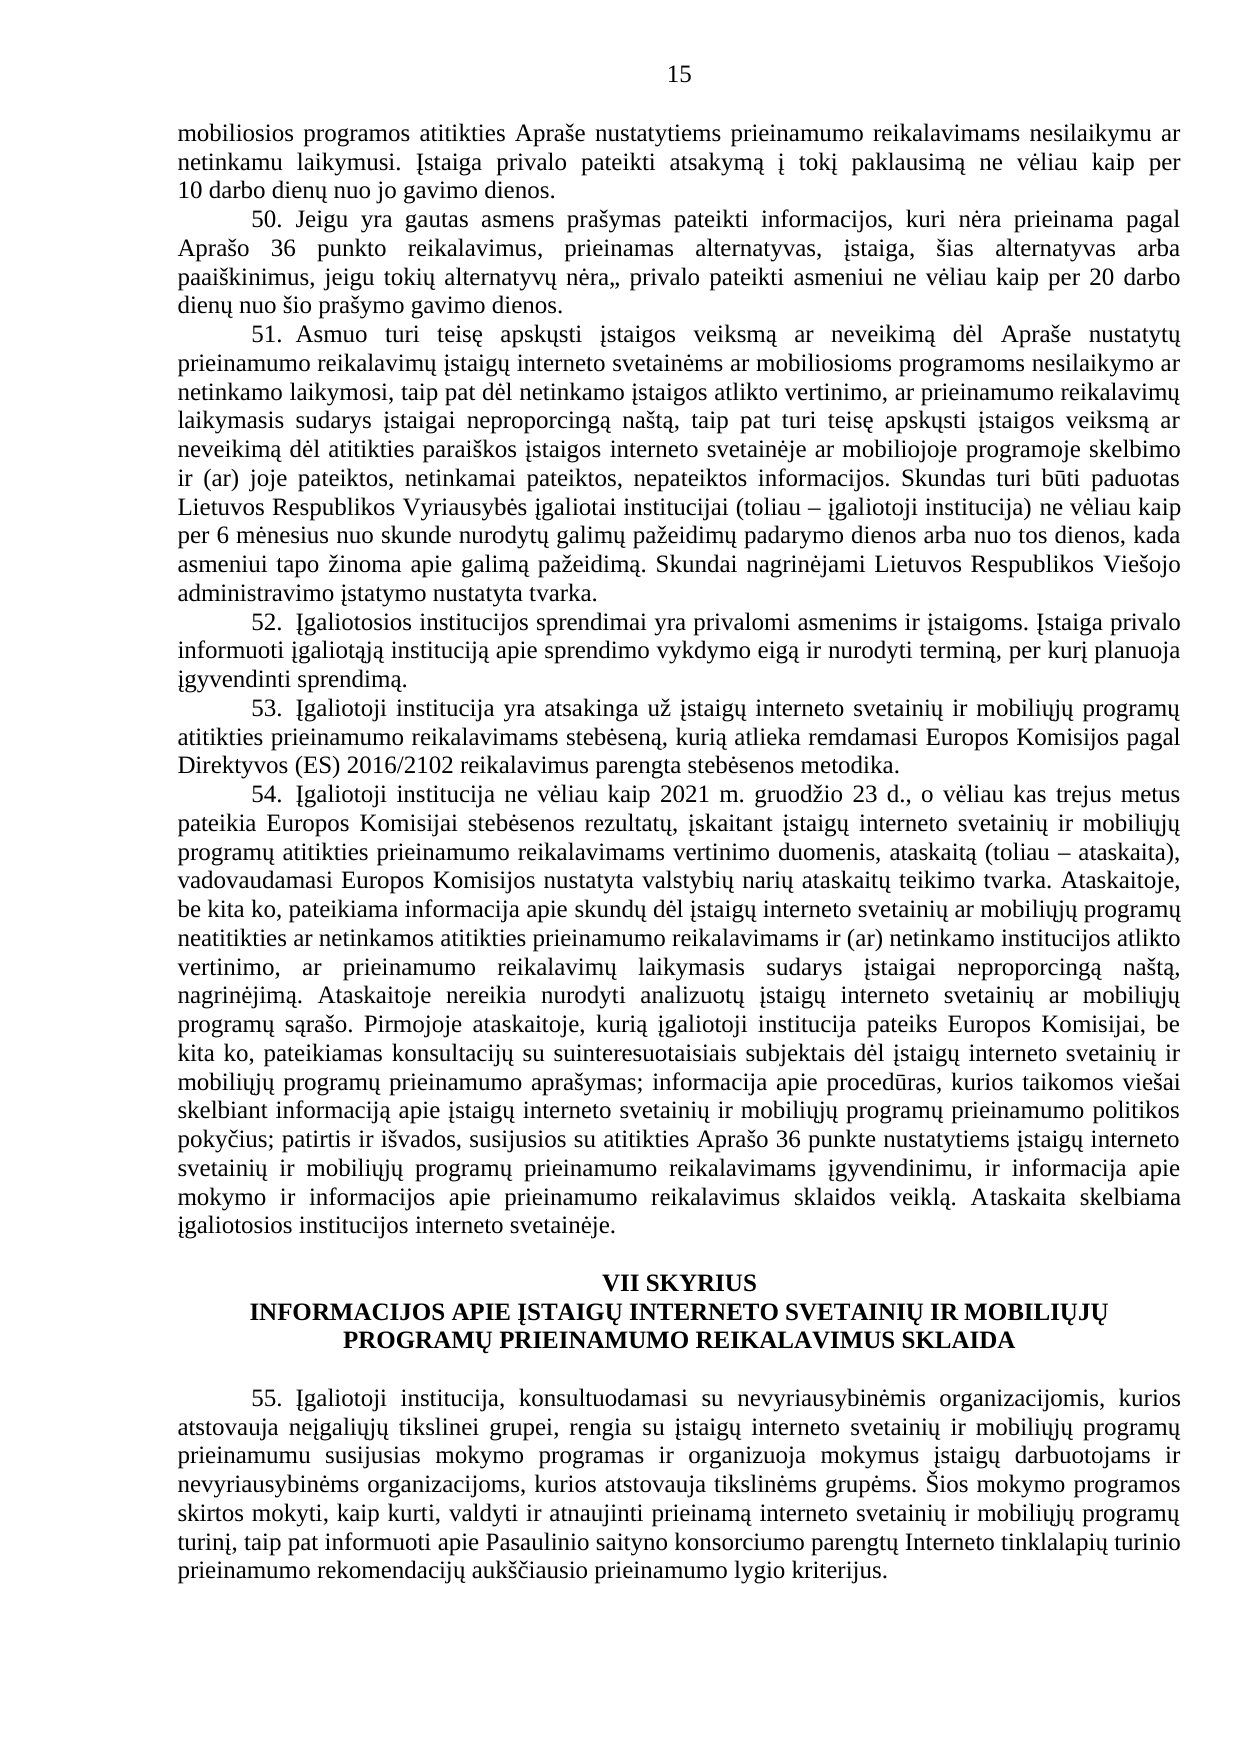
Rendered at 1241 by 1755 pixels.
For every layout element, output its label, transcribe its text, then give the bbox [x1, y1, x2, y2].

text 50. Jeigu yra gautas asmens prašymas pateikti informacijos, kuri nėra prieinama pagal Aprašo 36 punkto reikalavimus, prieinamas alternatyvas, įstaiga, šias alternatyvas arba paaiškinimus, jeigu tokių alternatyvų nėra„ privalo pateikti asmeniui ne vėliau kaip per 20 darbo dienų nuo šio prašymo gavimo dienos. [177, 204, 1181, 319]
text 51. Asmuo turi teisę apskųsti įstaigos veiksmą ar neveikimą dėl Apraše nustatytų prieinamumo reikalavimų įstaigų interneto svetainėms ar mobiliosioms programoms nesilaikymo ar netinkamo laikymosi, taip pat dėl netinkamo įstaigos atlikto vertinimo, ar prieinamumo reikalavimų laikymasis sudarys įstaigai neproporcingą naštą, taip pat turi teisę apskųsti įstaigos veiksmą ar neveikimą dėl atitikties paraiškos įstaigos interneto svetainėje ar mobiliojoje programoje skelbimo ir (ar) joje pateiktos, netinkamai pateiktos, nepateiktos informacijos. Skundas turi būti paduotas Lietuvos Respublikos Vyriausybės įgaliotai institucijai (toliau – įgaliotoji institucija) ne vėliau kaip per 6 mėnesius nuo skunde nurodytų galimų pažeidimų padarymo dienos arba nuo tos dienos, kada asmeniui tapo žinoma apie galimą pažeidimą. Skundai nagrinėjami Lietuvos Respublikos Viešojo administravimo įstatymo nustatyta tvarka. [177, 319, 1181, 607]
text 52. Įgaliotosios institucijos sprendimai yra privalomi asmenims ir įstaigoms. Įstaiga privalo informuoti įgaliotąją instituciją apie sprendimo vykdymo eigą ir nurodyti terminą, per kurį planuoja įgyvendinti sprendimą. [177, 607, 1181, 693]
text 55. Įgaliotoji institucija, konsultuodamasi su nevyriausybinėmis organizacijomis, kurios atstovauja neįgaliųjų tikslinei grupei, rengia su įstaigų interneto svetainių ir mobiliųjų programų prieinamumu susijusias mokymo programas ir organizuoja mokymus įstaigų darbuotojams ir nevyriausybinėms organizacijoms, kurios atstovauja tikslinėms grupėms. Šios mokymo programos skirtos mokyti, kaip kurti, valdyti ir atnaujinti prieinamą interneto svetainių ir mobiliųjų programų turinį, taip pat informuoti apie Pasaulinio saityno konsorciumo parengtų Interneto tinklalapių turinio prieinamumo rekomendacijų aukščiausio prieinamumo lygio kriterijus. [177, 1383, 1181, 1584]
text 54. Įgaliotoji institucija ne vėliau kaip 2021 m. gruodžio 23 d., o vėliau kas trejus metus pateikia Europos Komisijai stebėsenos rezultatų, įskaitant įstaigų interneto svetainių ir mobiliųjų programų atitikties prieinamumo reikalavimams vertinimo duomenis, ataskaitą (toliau – ataskaita), vadovaudamasi Europos Komisijos nustatyta valstybių narių ataskaitų teikimo tvarka. Ataskaitoje, be kita ko, pateikiama informacija apie skundų dėl įstaigų interneto svetainių ar mobiliųjų programų neatitikties ar netinkamos atitikties prieinamumo reikalavimams ir (ar) netinkamo institucijos atlikto vertinimo, ar prieinamumo reikalavimų laikymasis sudarys įstaigai neproporcingą naštą, nagrinėjimą. Ataskaitoje nereikia nurodyti analizuotų įstaigų interneto svetainių ar mobiliųjų programų sąrašo. Pirmojoje ataskaitoje, kurią įgaliotoji institucija pateiks Europos Komisijai, be kita ko, pateikiamas konsultacijų su suinteresuotaisiais subjektais dėl įstaigų interneto svetainių ir mobiliųjų programų prieinamumo aprašymas; informacija apie procedūras, kurios taikomos viešai skelbiant informaciją apie įstaigų interneto svetainių ir mobiliųjų programų prieinamumo politikos pokyčius; patirtis ir išvados, susijusios su atitikties Aprašo 36 punkte nustatytiems įstaigų interneto svetainių ir mobiliųjų programų prieinamumo reikalavimams įgyvendinimu, ir informacija apie mokymo ir informacijos apie prieinamumo reikalavimus sklaidos veiklą. Ataskaita skelbiama įgaliotosios institucijos interneto svetainėje. [177, 779, 1181, 1239]
text mobiliosios programos atitikties Apraše nustatytiems prieinamumo reikalavimams nesilaikymu ar netinkamu laikymusi. Įstaiga privalo pateikti atsakymą į tokį paklausimą ne vėliau kaip per 10 darbo dienų nuo jo gavimo dienos. [177, 118, 1181, 204]
text 53. Įgaliotoji institucija yra atsakinga už įstaigų interneto svetainių ir mobiliųjų programų atitikties prieinamumo reikalavimams stebėseną, kurią atlieka remdamasi Europos Komisijos pagal Direktyvos (ES) 2016/2102 reikalavimus parengta stebėsenos metodika. [177, 693, 1181, 779]
text INFORMACIJOS APIE ĮSTAIGŲ INTERNETO SVETAINIŲ IR MOBILIŲJŲ PROGRAMŲ PRIEINAMUMO REIKALAVIMUS SKLAIDA [177, 1297, 1181, 1354]
text VII SKYRIUS [177, 1268, 1181, 1297]
